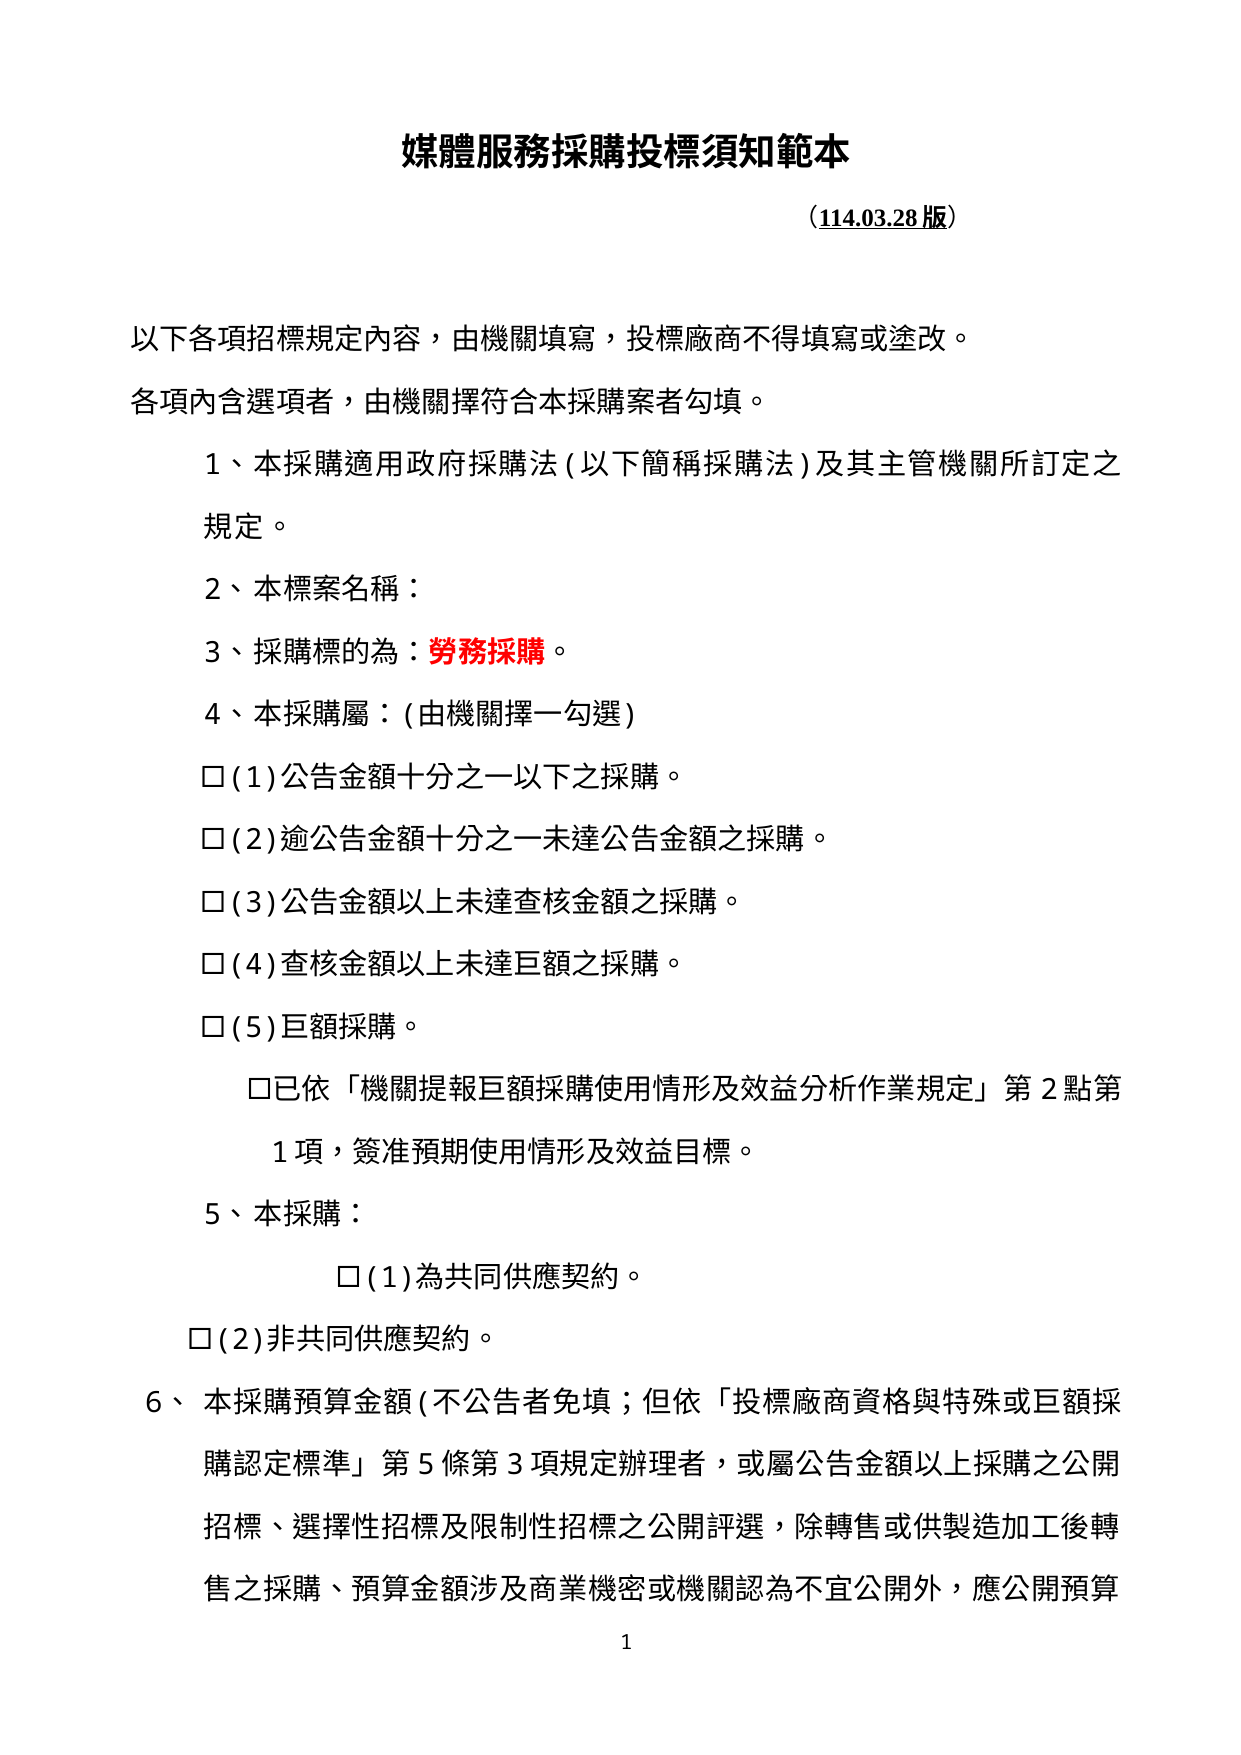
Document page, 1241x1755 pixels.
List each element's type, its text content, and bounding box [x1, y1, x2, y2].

text 各項內含選項者，由機關擇符合本採購案者勾填。 [130, 358, 1122, 420]
text (2)逾公告金額十分之一未達公告金額之採購。 [130, 795, 1122, 858]
text 媒體服務採購投標須知範本 [130, 108, 1122, 170]
text (4)查核金額以上未達巨額之採購。 [130, 920, 1122, 983]
text (3)公告金額以上未達查核金額之採購。 [130, 858, 1122, 920]
text 以下各項招標規定內容，由機關填寫，投標廠商不得填寫或塗改。 [130, 295, 1122, 358]
list 本採購屬：(由機關擇一勾選) [204, 670, 1122, 733]
text (1)公告金額十分之一以下之採購。 [130, 733, 1122, 795]
text (5)巨額採購。 [130, 983, 1122, 1045]
text (1)為共同供應契約。 [283, 1233, 1122, 1295]
text 已依「機關提報巨額採購使用情形及效益分析作業規定」第2點第1項，簽准預期使用情形及效益目標。 [246, 1045, 1122, 1170]
list 本標案名稱： [204, 545, 1122, 608]
list 採購標的為：勞務採購。 [204, 608, 1122, 670]
list 本採購： [204, 1170, 1122, 1233]
text （114.03.28版） [130, 170, 1122, 233]
list 本採購預算金額(不公告者免填；但依「投標廠商資格與特殊或巨額採購認定標準」第5條第3項規定辦理者，或屬公告金額以上採購之公開招標、選擇性招標及限制性招標之公開評選，除轉售或供製造加工後轉售之採購、預算金額涉及商業機密或機關認為不宜公開外，應公開預算 [145, 1358, 1122, 1608]
list 本採購適用政府採購法(以下簡稱採購法)及其主管機關所訂定之規定。 [204, 420, 1122, 545]
text (2)非共同供應契約。 [130, 1295, 1122, 1358]
